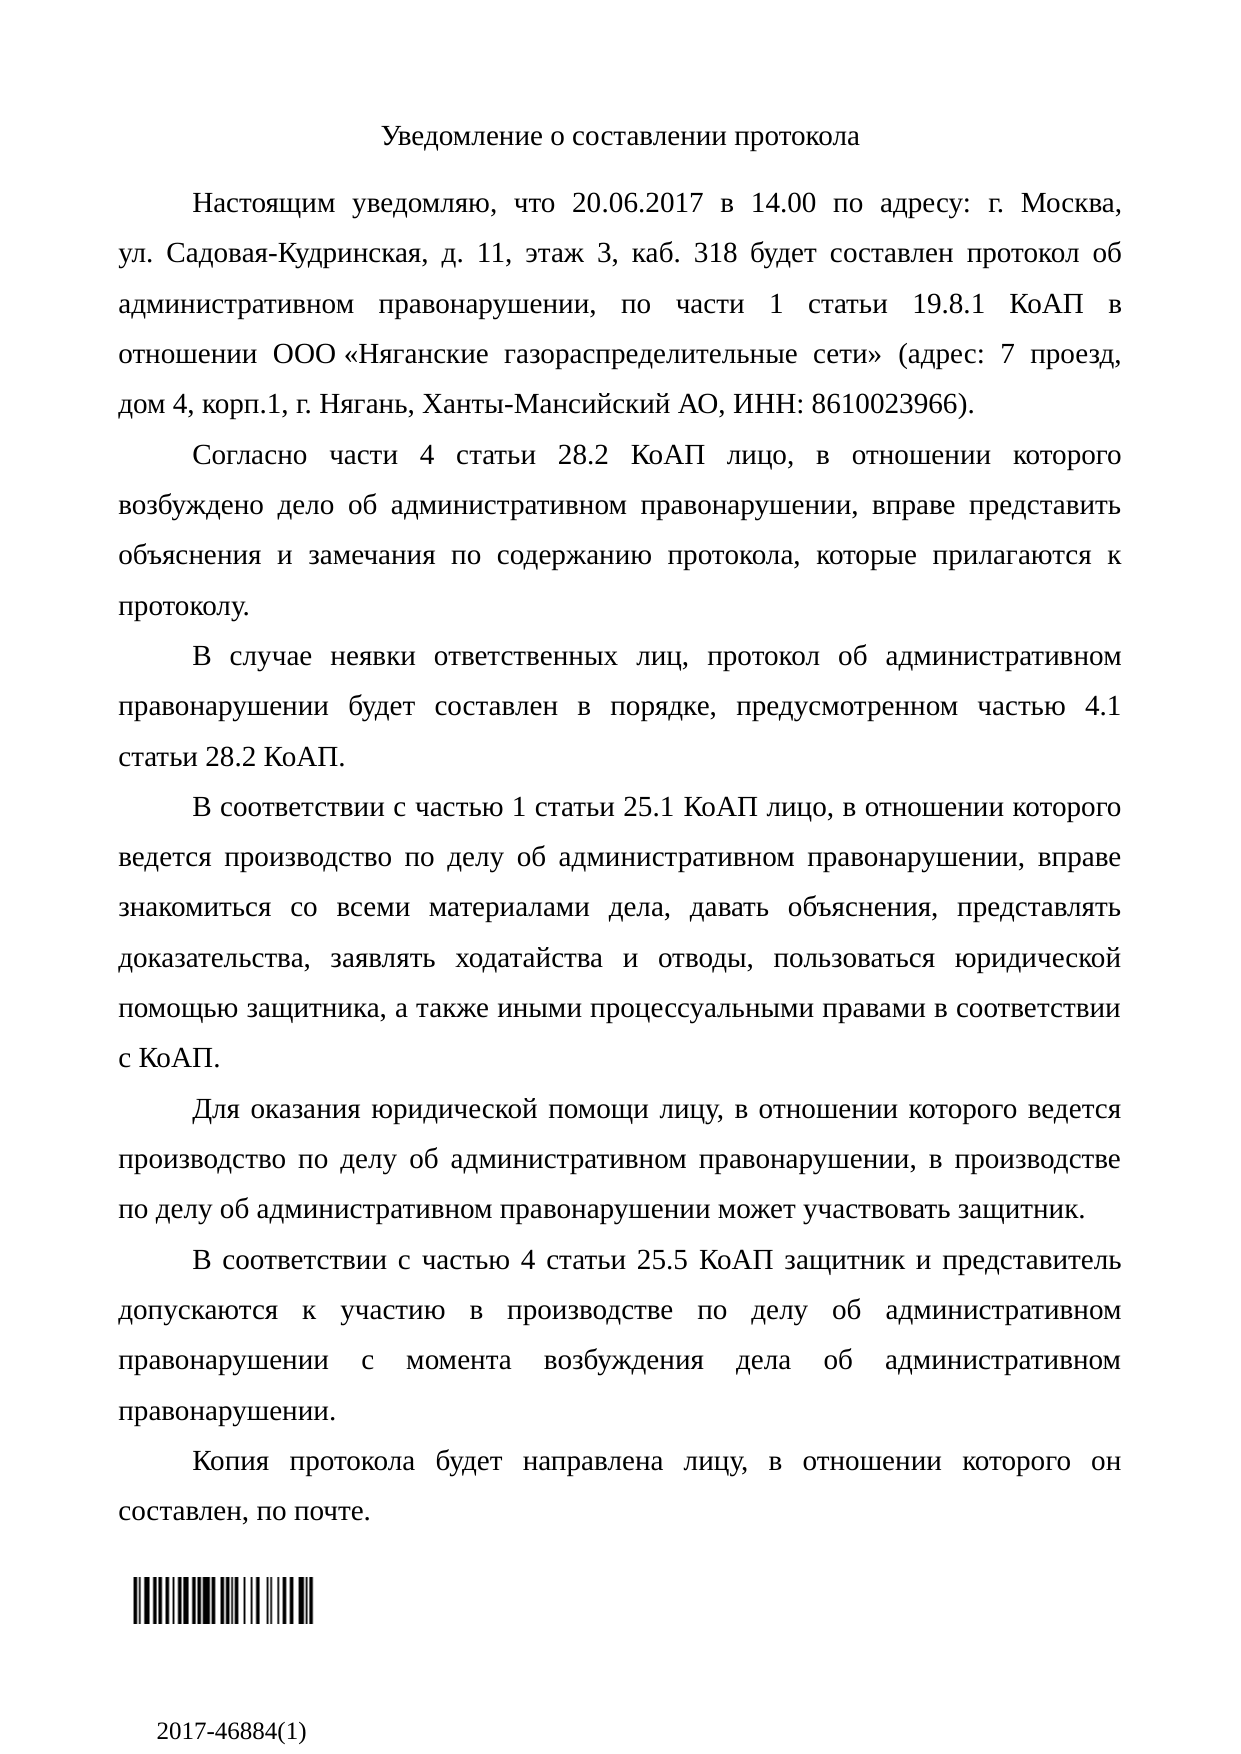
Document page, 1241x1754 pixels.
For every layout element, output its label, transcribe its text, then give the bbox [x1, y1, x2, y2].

text Настоящим уведомляю, что 20.06.2017 в 14.00 по адресу: г. Москва, ул. Садовая-Кудринская, д. 11, этаж 3, каб. 318 будет составлен протокол об административном правонарушении, по части 1 статьи 19.8.1 КоАП в отношении ООО «Няганские газораспределительные сети» (адрес: 7 проезд, дом 4, корп.1, г. Нягань, Ханты-Мансийский АО, ИНН: 8610023966). [118, 185, 1122, 420]
text В случае неявки ответственных лиц, протокол об административном правонарушении будет составлен в порядке, предусмотренном частью 4.1 статьи 28.2 КоАП. [118, 638, 1122, 772]
picture [118, 1577, 331, 1624]
text Для оказания юридической помощи лицу, в отношении которого ведется производство по делу об административном правонарушении, в производстве по делу об административном правонарушении может участвовать защитник. [118, 1091, 1122, 1225]
text Копия протокола будет направлена лицу, в отношении которого он составлен, по почте. [118, 1443, 1122, 1527]
text Согласно части 4 статьи 28.2 КоАП лицо, в отношении которого возбуждено дело об административном правонарушении, вправе представить объяснения и замечания по содержанию протокола, которые прилагаются к протоколу. [118, 437, 1122, 621]
text Уведомление о составлении протокола [118, 118, 1122, 152]
text В соответствии с частью 1 статьи 25.1 КоАП лицо, в отношении которого ведется производство по делу об административном правонарушении, вправе знакомиться со всеми материалами дела, давать объяснения, представлять доказательства, заявлять ходатайства и отводы, пользоваться юридической помощью защитника, а также иными процессуальными правами в соответствии с КоАП. [118, 789, 1122, 1074]
text В соответствии с частью 4 статьи 25.5 КоАП защитник и представитель допускаются к участию в производстве по делу об административном правонарушении с момента возбуждения дела об административном правонарушении. [118, 1242, 1122, 1426]
